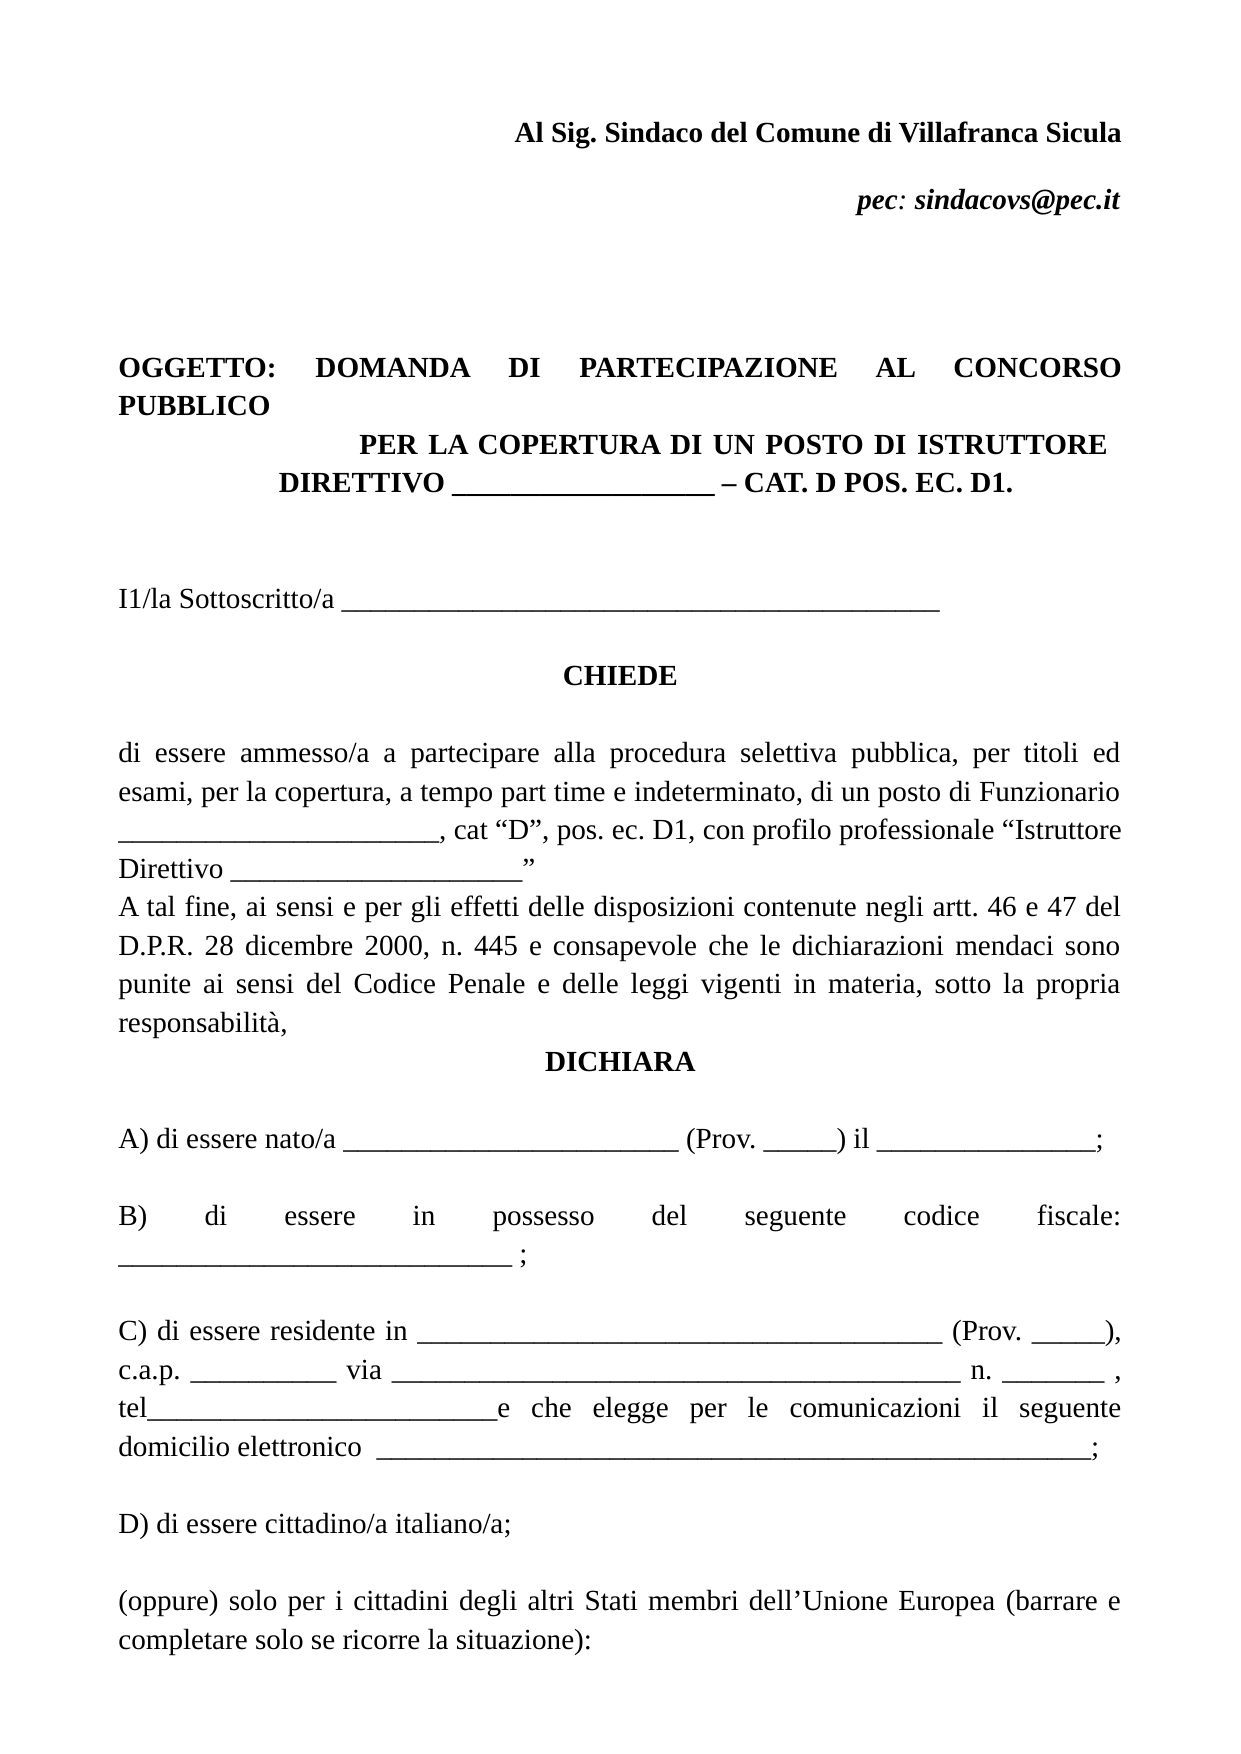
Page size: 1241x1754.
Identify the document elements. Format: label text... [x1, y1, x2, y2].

text A tal fine, ai sensi e per gli effetti delle disposizioni contenute negli artt. 46 e 47 del D.P.R. 28 dicembre 2000, n. 445 e consapevole che le dichiarazioni mendaci sono punite ai sensi del Codice Penale e delle leggi vigenti in materia, sotto la propria responsabilità, [118, 889, 1122, 1039]
text D) di essere cittadino/a italiano/a; [118, 1506, 1122, 1540]
text CHIEDE [118, 658, 1122, 692]
text pec: sindacovs@pec.it [118, 182, 1122, 215]
text A) di essere nato/a _______________________ (Prov. _____) il _______________; [118, 1121, 1122, 1154]
text C) di essere residente in ____________________________________ (Prov. _____), c.a.p. __________ via _______________________________________ n. _______ , tel________________________e che elegge per le comunicazioni il seguente domicilio elettronico _________________________________________________; [118, 1313, 1122, 1463]
text I1/la Sottoscritto/a _________________________________________ [118, 581, 1122, 615]
text B) di essere in possesso del seguente codice fiscale: ___________________________ ; [118, 1198, 1122, 1270]
text di essere ammesso/a a partecipare alla procedura selettiva pubblica, per titoli ed esami, per la copertura, a tempo part time e indeterminato, di un posto di Funzionario ______________________, cat “D”, pos. ec. D1, con profilo professionale “Istruttore Direttivo ____________________” [118, 735, 1122, 884]
text OGGETTO: DOMANDA DI PARTECIPAZIONE AL CONCORSO PUBBLICO PER LA COPERTURA DI UN POSTO DI ISTRUTTORE DIRETTIVO __________________ – CAT. D POS. EC. D1. [118, 350, 1122, 499]
text DICHIARA [118, 1044, 1122, 1077]
text Al Sig. Sindaco del Comune di Villafranca Sicula [118, 115, 1122, 148]
text (oppure) solo per i cittadini degli altri Stati membri dell’Unione Europea (barrare e completare solo se ricorre la situazione): [118, 1583, 1122, 1655]
